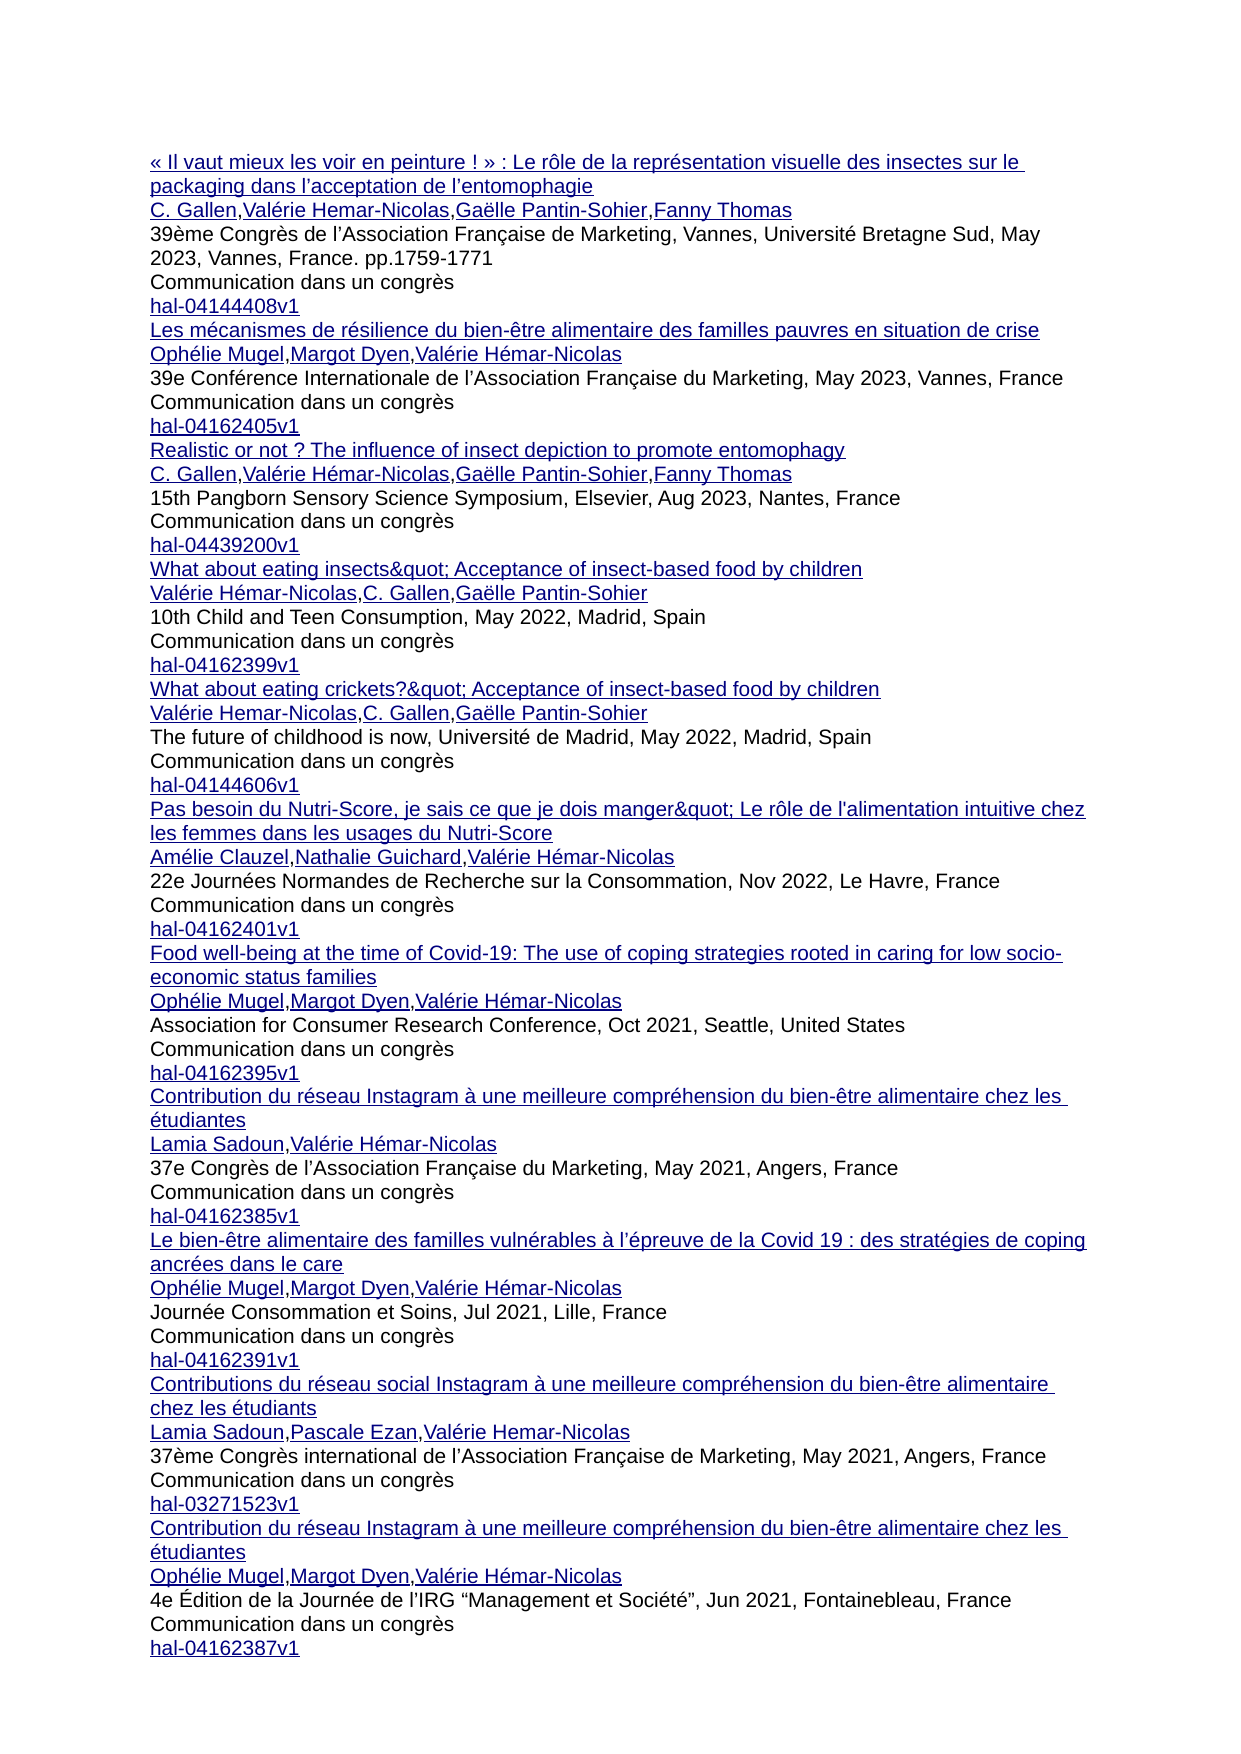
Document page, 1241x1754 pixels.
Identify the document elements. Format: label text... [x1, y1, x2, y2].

table_cell Food well-being at the time of Covid-19: The use of coping strategies rooted in caring for low socio-economic status families Ophélie Mugel,Margot Dyen,Valérie Hémar-Nicolas Association for Consumer Research Conference, Oct 2021, Seattle, United States Communication dans un congrès hal-04162395v1 [150, 941, 1090, 1084]
table_cell Le bien-être alimentaire des familles vulnérables à l’épreuve de la Covid 19 : des stratégies de coping ancrées dans le care Ophélie Mugel,Margot Dyen,Valérie Hémar-Nicolas Journée Consommation et Soins, Jul 2021, Lille, France Communication dans un congrès hal-04162391v1 [150, 1228, 1090, 1372]
table_cell What about eating crickets?&quot; Acceptance of insect-based food by children Valérie Hemar-Nicolas,C. Gallen,Gaëlle Pantin-Sohier The future of childhood is now, Université de Madrid, May 2022, Madrid, Spain Communication dans un congrès hal-04144606v1 [150, 677, 1090, 797]
table_cell What about eating insects&quot; Acceptance of insect-based food by children Valérie Hémar-Nicolas,C. Gallen,Gaëlle Pantin-Sohier 10th Child and Teen Consumption, May 2022, Madrid, Spain Communication dans un congrès hal-04162399v1 [150, 557, 1090, 677]
table_cell Les mécanismes de résilience du bien-être alimentaire des familles pauvres en situation de crise Ophélie Mugel,Margot Dyen,Valérie Hémar-Nicolas 39e Conférence Internationale de l’Association Française du Marketing, May 2023, Vannes, France Communication dans un congrès hal-04162405v1 [150, 318, 1090, 437]
table_cell Contribution du réseau Instagram à une meilleure compréhension du bien-être alimentaire chez les étudiantes Ophélie Mugel,Margot Dyen,Valérie Hémar-Nicolas 4e Édition de la Journée de l’IRG “Management et Société”, Jun 2021, Fontainebleau, France Communication dans un congrès hal-04162387v1 [150, 1516, 1090, 1659]
table_cell Realistic or not ? The influence of insect depiction to promote entomophagy C. Gallen,Valérie Hémar-Nicolas,Gaëlle Pantin-Sohier,Fanny Thomas 15th Pangborn Sensory Science Symposium, Elsevier, Aug 2023, Nantes, France Communication dans un congrès hal-04439200v1 [150, 438, 1090, 557]
table_cell « Il vaut mieux les voir en peinture ! » : Le rôle de la représentation visuelle des insectes sur le packaging dans l’acceptation de l’entomophagie C. Gallen,Valérie Hemar-Nicolas,Gaëlle Pantin-Sohier,Fanny Thomas 39ème Congrès de l’Association Française de Marketing, Vannes, Université Bretagne Sud, May 2023, Vannes, France. pp.1759-1771 Communication dans un congrès hal-04144408v1 [150, 150, 1090, 318]
table_cell Contribution du réseau Instagram à une meilleure compréhension du bien-être alimentaire chez les étudiantes Lamia Sadoun,Valérie Hémar-Nicolas 37e Congrès de l’Association Française du Marketing, May 2021, Angers, France Communication dans un congrès hal-04162385v1 [150, 1084, 1090, 1228]
table_cell Pas besoin du Nutri-Score, je sais ce que je dois manger&quot; Le rôle de l'alimentation intuitive chez les femmes dans les usages du Nutri-Score Amélie Clauzel,Nathalie Guichard,Valérie Hémar-Nicolas 22e Journées Normandes de Recherche sur la Consommation, Nov 2022, Le Havre, France Communication dans un congrès hal-04162401v1 [150, 797, 1090, 941]
table_cell Contributions du réseau social Instagram à une meilleure compréhension du bien-être alimentaire chez les étudiants Lamia Sadoun,Pascale Ezan,Valérie Hemar-Nicolas 37ème Congrès international de l’Association Française de Marketing, May 2021, Angers, France Communication dans un congrès hal-03271523v1 [150, 1372, 1090, 1516]
